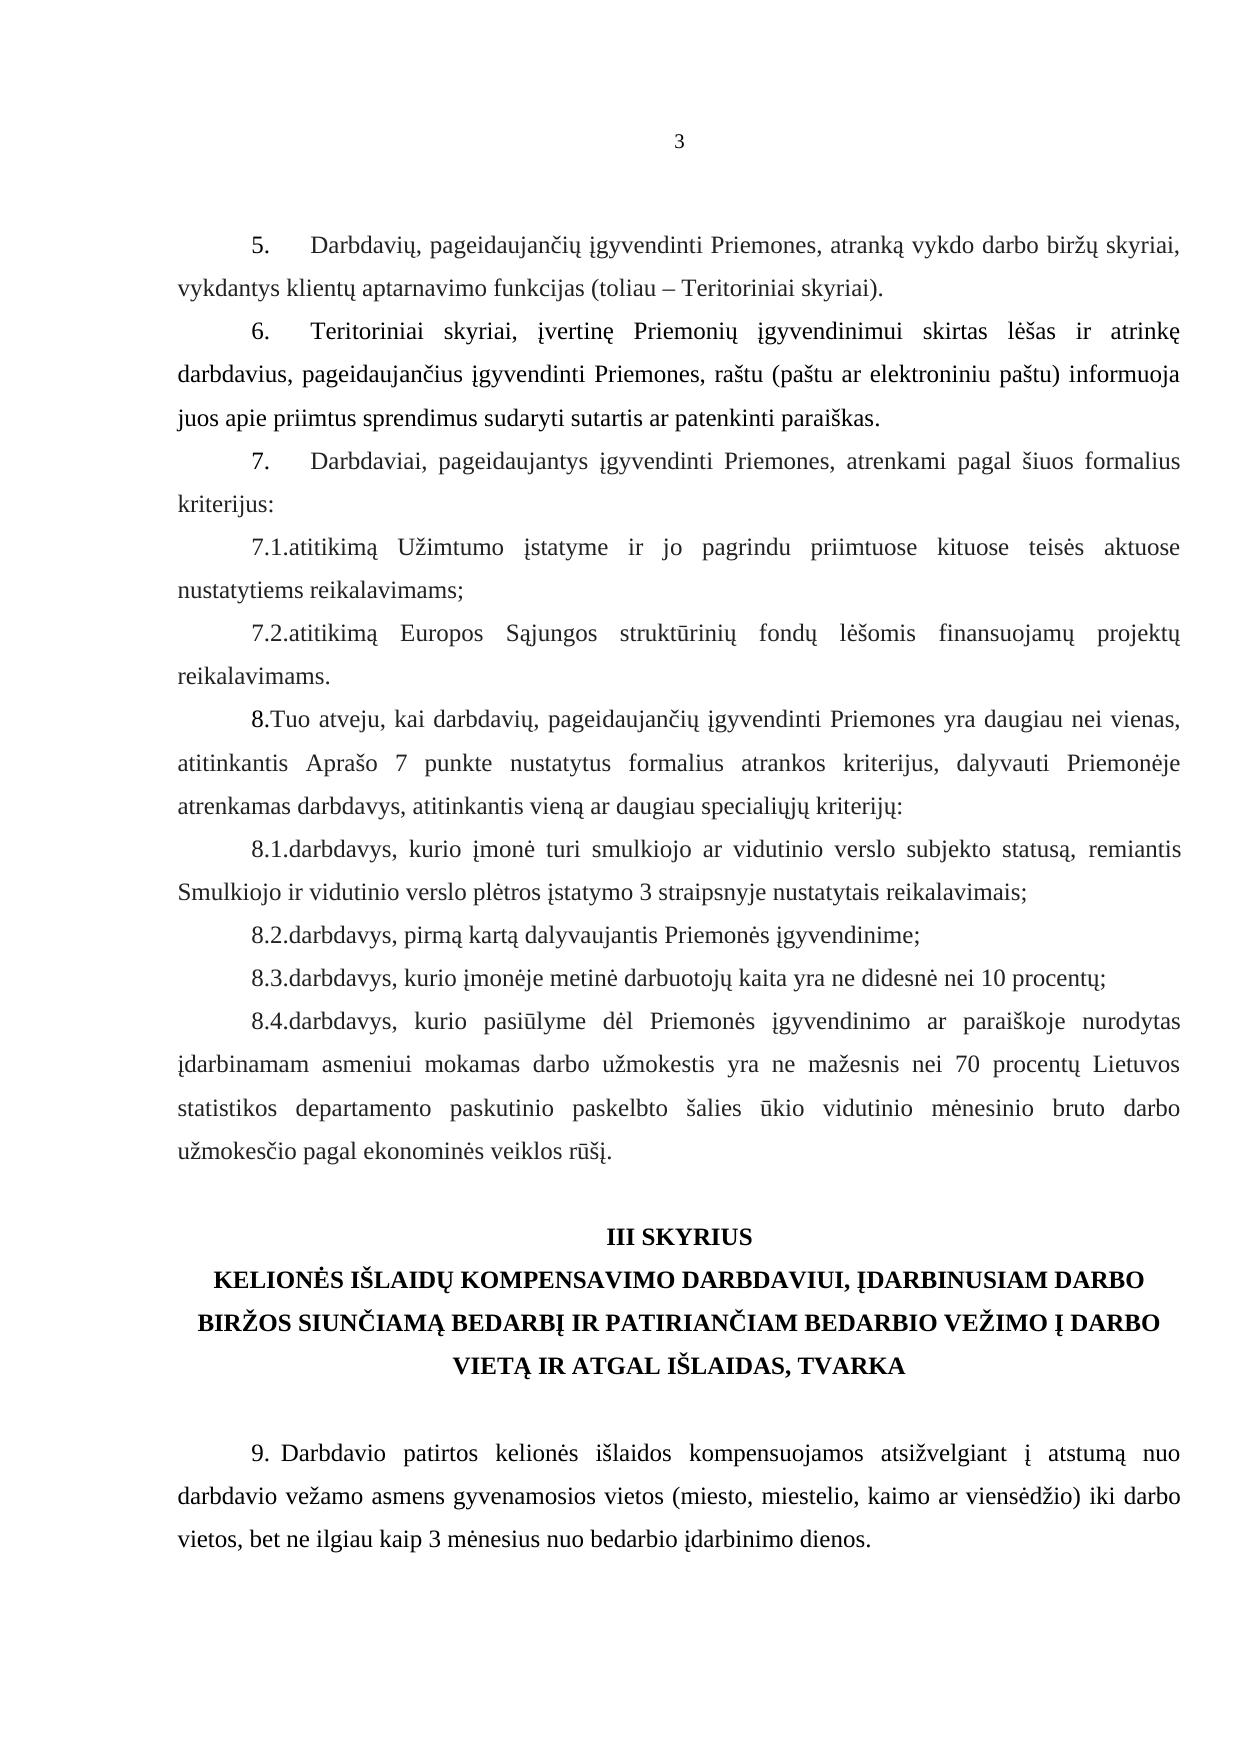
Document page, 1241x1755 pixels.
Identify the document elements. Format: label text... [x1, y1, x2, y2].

text III SKYRIUS [177, 1222, 1181, 1251]
text 8.3. darbdavys, kurio įmonėje metinė darbuotojų kaita yra ne didesnė nei 10 procentų; [177, 963, 1181, 992]
text 7. Darbdaviai, pageidaujantys įgyvendinti Priemones, atrenkami pagal šiuos formalius kriterijus: [177, 446, 1181, 518]
text 7.2. atitikimą Europos Sąjungos struktūrinių fondų lėšomis finansuojamų projektų reikalavimams. [177, 618, 1181, 690]
text 5. Darbdavių, pageidaujančių įgyvendinti Priemones, atranką vykdo darbo biržų skyriai, vykdantys klientų aptarnavimo funkcijas (toliau – Teritoriniai skyriai). [177, 230, 1181, 302]
text 8. Tuo atveju, kai darbdavių, pageidaujančių įgyvendinti Priemones yra daugiau nei vienas, atitinkantis Aprašo 7 punkte nustatytus formalius atrankos kriterijus, dalyvauti Priemonėje atrenkamas darbdavys, atitinkantis vieną ar daugiau specialiųjų kriterijų: [177, 704, 1181, 819]
text 6. Teritoriniai skyriai, įvertinę Priemonių įgyvendinimui skirtas lėšas ir atrinkę darbdavius, pageidaujančius įgyvendinti Priemones, raštu (paštu ar elektroniniu paštu) informuoja juos apie priimtus sprendimus sudaryti sutartis ar patenkinti paraiškas. [177, 316, 1181, 431]
text 7.1. atitikimą Užimtumo įstatyme ir jo pagrindu priimtuose kituose teisės aktuose nustatytiems reikalavimams; [177, 532, 1181, 604]
text 9. Darbdavio patirtos kelionės išlaidos kompensuojamos atsižvelgiant į atstumą nuo darbdavio vežamo asmens gyvenamosios vietos (miesto, miestelio, kaimo ar viensėdžio) iki darbo vietos, bet ne ilgiau kaip 3 mėnesius nuo bedarbio įdarbinimo dienos. [177, 1438, 1181, 1553]
text 8.2. darbdavys, pirmą kartą dalyvaujantis Priemonės įgyvendinime; [177, 920, 1181, 949]
text 8.1. darbdavys, kurio įmonė turi smulkiojo ar vidutinio verslo subjekto statusą, remiantis Smulkiojo ir vidutinio verslo plėtros įstatymo 3 straipsnyje nustatytais reikalavimais; [177, 834, 1181, 906]
text KELIONĖS IŠLAIDŲ KOMPENSAVIMO DARBDAVIUI, ĮDARBINUSIAM DARBO BIRŽOS SIUNČIAMĄ BEDARBĮ IR PATIRIANČIAM BEDARBIO VEŽIMO Į DARBO VIETĄ IR ATGAL IŠLAIDAS, TVARKA [177, 1265, 1181, 1380]
text 8.4. darbdavys, kurio pasiūlyme dėl Priemonės įgyvendinimo ar paraiškoje nurodytas įdarbinamam asmeniui mokamas darbo užmokestis yra ne mažesnis nei 70 procentų Lietuvos statistikos departamento paskutinio paskelbto šalies ūkio vidutinio mėnesinio bruto darbo užmokesčio pagal ekonominės veiklos rūšį. [177, 1006, 1181, 1164]
